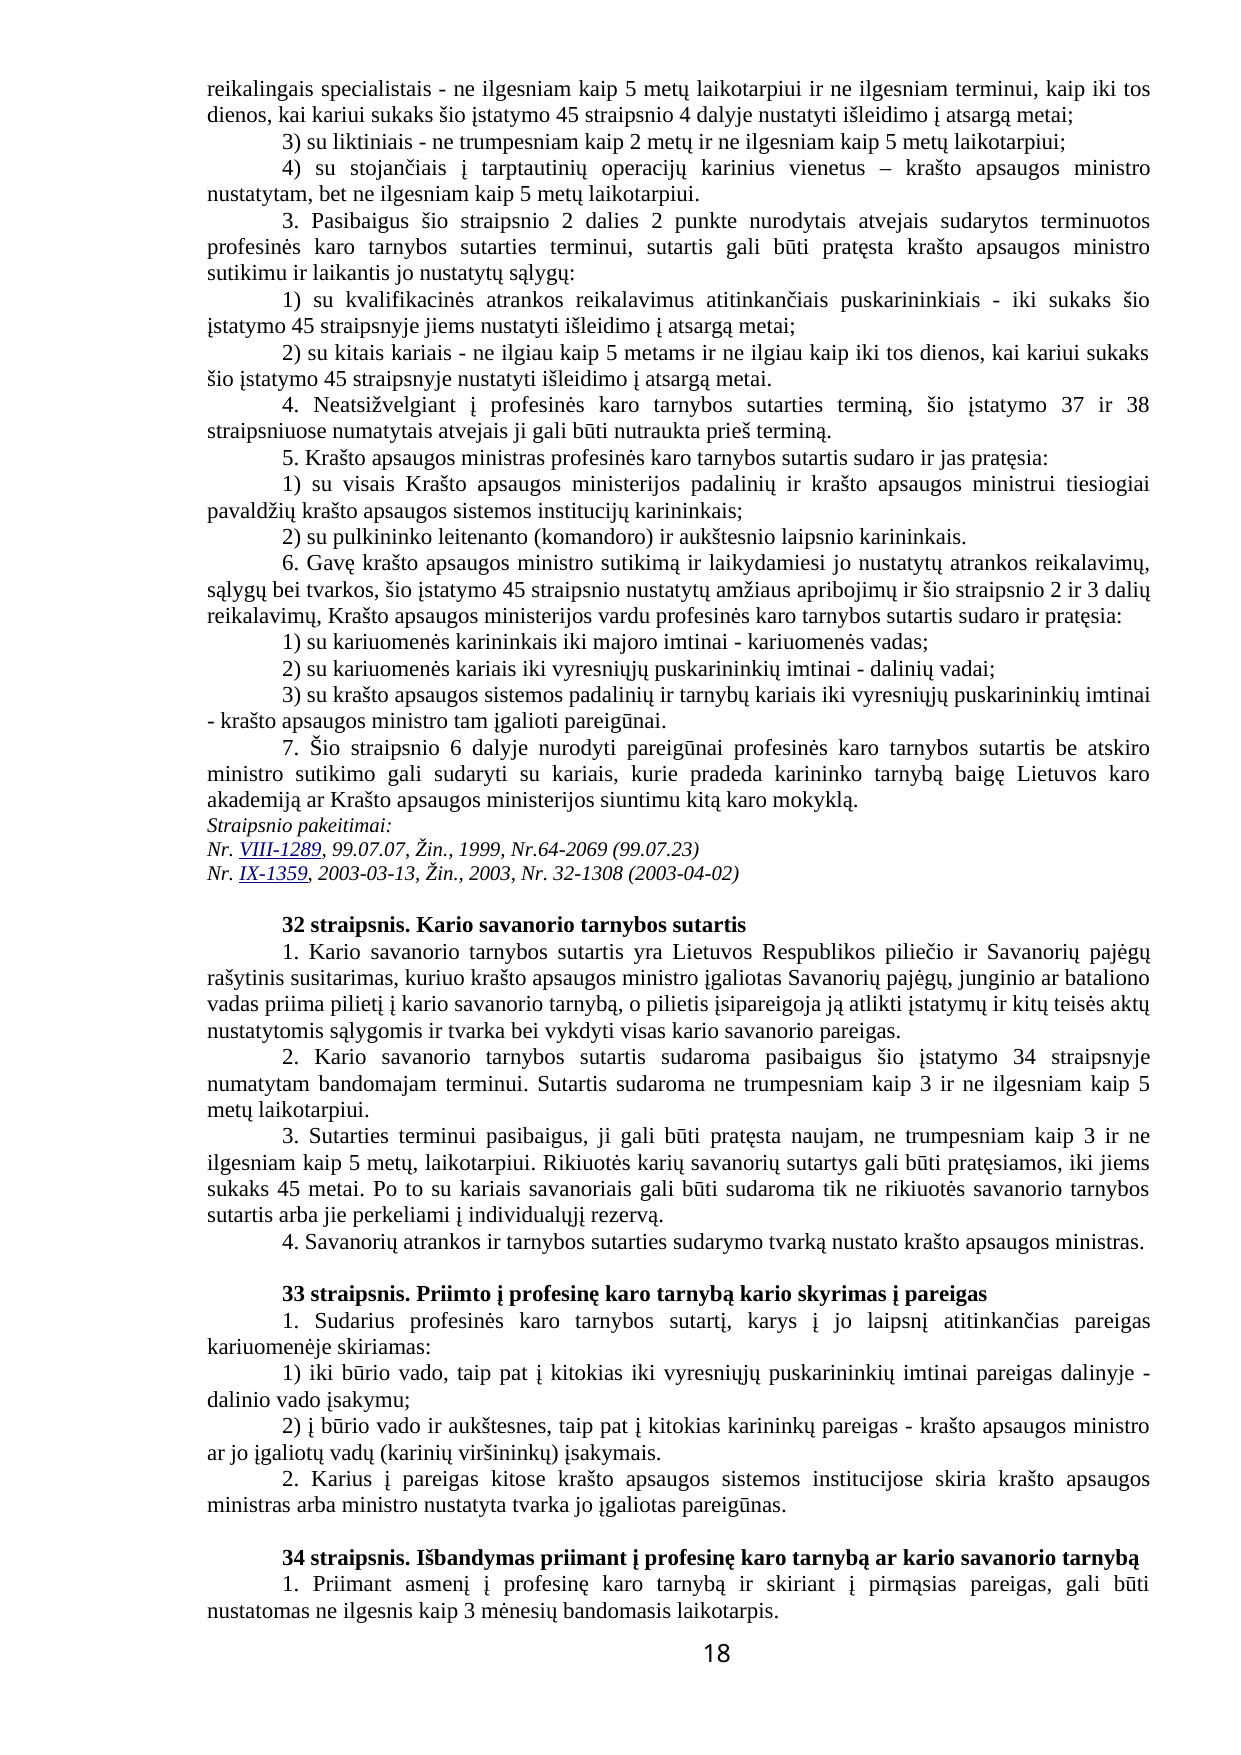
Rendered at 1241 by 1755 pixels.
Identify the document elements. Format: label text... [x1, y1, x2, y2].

text Straipsnio pakeitimai: [207, 813, 1152, 837]
text 2) su kariuomenės kariais iki vyresniųjų puskarininkių imtinai - dalinių vadai; [207, 655, 1152, 681]
text 1. Kario savanorio tarnybos sutartis yra Lietuvos Respublikos piliečio ir Savanorių pajėgų rašytinis susitarimas, kuriuo krašto apsaugos ministro įgaliotas Savanorių pajėgų, junginio ar bataliono vadas priima pilietį į kario savanorio tarnybą, o pilietis įsipareigoja ją atlikti įstatymų ir kitų teisės aktų nustatytomis sąlygomis ir tvarka bei vykdyti visas kario savanorio pareigas. [207, 938, 1152, 1043]
text 1) su kvalifikacinės atrankos reikalavimus atitinkančiais puskarininkiais - iki sukaks šio įstatymo 45 straipsnyje jiems nustatyti išleidimo į atsargą metai; [207, 286, 1152, 338]
text 34 straipsnis. Išbandymas priimant į profesinę karo tarnybą ar kario savanorio tarnybą [282, 1544, 1152, 1570]
text Nr. IX-1359, 2003-03-13, Žin., 2003, Nr. 32-1308 (2003-04-02) [207, 861, 1152, 885]
text 4. Neatsižvelgiant į profesinės karo tarnybos sutarties terminą, šio įstatymo 37 ir 38 straipsniuose numatytais atvejais ji gali būti nutraukta prieš terminą. [207, 391, 1152, 444]
text 3) su krašto apsaugos sistemos padalinių ir tarnybų kariais iki vyresniųjų puskarininkių imtinai - krašto apsaugos ministro tam įgalioti pareigūnai. [207, 681, 1152, 734]
text 1) su visais Krašto apsaugos ministerijos padalinių ir krašto apsaugos ministrui tiesiogiai pavaldžių krašto apsaugos sistemos institucijų karininkais; [207, 470, 1152, 523]
text 33 straipsnis. Priimto į profesinę karo tarnybą kario skyrimas į pareigas [207, 1280, 1152, 1307]
text 2) į būrio vado ir aukštesnes, taip pat į kitokias karininkų pareigas - krašto apsaugos ministro ar jo įgaliotų vadų (karinių viršininkų) įsakymais. [207, 1412, 1152, 1465]
text 3. Sutarties terminui pasibaigus, ji gali būti pratęsta naujam, ne trumpesniam kaip 3 ir ne ilgesniam kaip 5 metų, laikotarpiui. Rikiuotės karių savanorių sutartys gali būti pratęsiamos, iki jiems sukaks 45 metai. Po to su kariais savanoriais gali būti sudaroma tik ne rikiuotės savanorio tarnybos sutartis arba jie perkeliami į individualųjį rezervą. [207, 1122, 1152, 1228]
text 2) su pulkininko leitenanto (komandoro) ir aukštesnio laipsnio karininkais. [207, 523, 1152, 549]
text 2. Kario savanorio tarnybos sutartis sudaroma pasibaigus šio įstatymo 34 straipsnyje numatytam bandomajam terminui. Sutartis sudaroma ne trumpesniam kaip 3 ir ne ilgesniam kaip 5 metų laikotarpiui. [207, 1043, 1152, 1122]
text 2) su kitais kariais - ne ilgiau kaip 5 metams ir ne ilgiau kaip iki tos dienos, kai kariui sukaks šio įstatymo 45 straipsnyje nustatyti išleidimo į atsargą metai. [207, 338, 1152, 391]
text 5. Krašto apsaugos ministras profesinės karo tarnybos sutartis sudaro ir jas pratęsia: [207, 444, 1152, 470]
text 32 straipsnis. Kario savanorio tarnybos sutartis [207, 911, 1152, 938]
text Nr. VIII-1289, 99.07.07, Žin., 1999, Nr.64-2069 (99.07.23) [207, 837, 1152, 861]
text 7. Šio straipsnio 6 dalyje nurodyti pareigūnai profesinės karo tarnybos sutartis be atskiro ministro sutikimo gali sudaryti su kariais, kurie pradeda karininko tarnybą baigę Lietuvos karo akademiją ar Krašto apsaugos ministerijos siuntimu kitą karo mokyklą. [207, 734, 1152, 813]
text 1. Sudarius profesinės karo tarnybos sutartį, karys į jo laipsnį atitinkančias pareigas kariuomenėje skiriamas: [207, 1307, 1152, 1359]
text 4) su stojančiais į tarptautinių operacijų karinius vienetus – krašto apsaugos ministro nustatytam, bet ne ilgesniam kaip 5 metų laikotarpiui. [207, 154, 1152, 207]
text 3. Pasibaigus šio straipsnio 2 dalies 2 punkte nurodytais atvejais sudarytos terminuotos profesinės karo tarnybos sutarties terminui, sutartis gali būti pratęsta krašto apsaugos ministro sutikimu ir laikantis jo nustatytų sąlygų: [207, 207, 1152, 286]
text 1) iki būrio vado, taip pat į kitokias iki vyresniųjų puskarininkių imtinai pareigas dalinyje - dalinio vado įsakymu; [207, 1359, 1152, 1412]
text 3) su liktiniais - ne trumpesniam kaip 2 metų ir ne ilgesniam kaip 5 metų laikotarpiui; [207, 128, 1152, 154]
text 6. Gavę krašto apsaugos ministro sutikimą ir laikydamiesi jo nustatytų atrankos reikalavimų, sąlygų bei tvarkos, šio įstatymo 45 straipsnio nustatytų amžiaus apribojimų ir šio straipsnio 2 ir 3 dalių reikalavimų, Krašto apsaugos ministerijos vardu profesinės karo tarnybos sutartis sudaro ir pratęsia: [207, 549, 1152, 628]
text 4. Savanorių atrankos ir tarnybos sutarties sudarymo tvarką nustato krašto apsaugos ministras. [207, 1228, 1152, 1254]
text 1. Priimant asmenį į profesinę karo tarnybą ir skiriant į pirmąsias pareigas, gali būti nustatomas ne ilgesnis kaip 3 mėnesių bandomasis laikotarpis. [207, 1570, 1152, 1623]
text 1) su kariuomenės karininkais iki majoro imtinai - kariuomenės vadas; [207, 628, 1152, 655]
text 2. Karius į pareigas kitose krašto apsaugos sistemos institucijose skiria krašto apsaugos ministras arba ministro nustatyta tvarka jo įgaliotas pareigūnas. [207, 1465, 1152, 1518]
text reikalingais specialistais - ne ilgesniam kaip 5 metų laikotarpiui ir ne ilgesniam terminui, kaip iki tos dienos, kai kariui sukaks šio įstatymo 45 straipsnio 4 dalyje nustatyti išleidimo į atsargą metai; [207, 75, 1152, 128]
